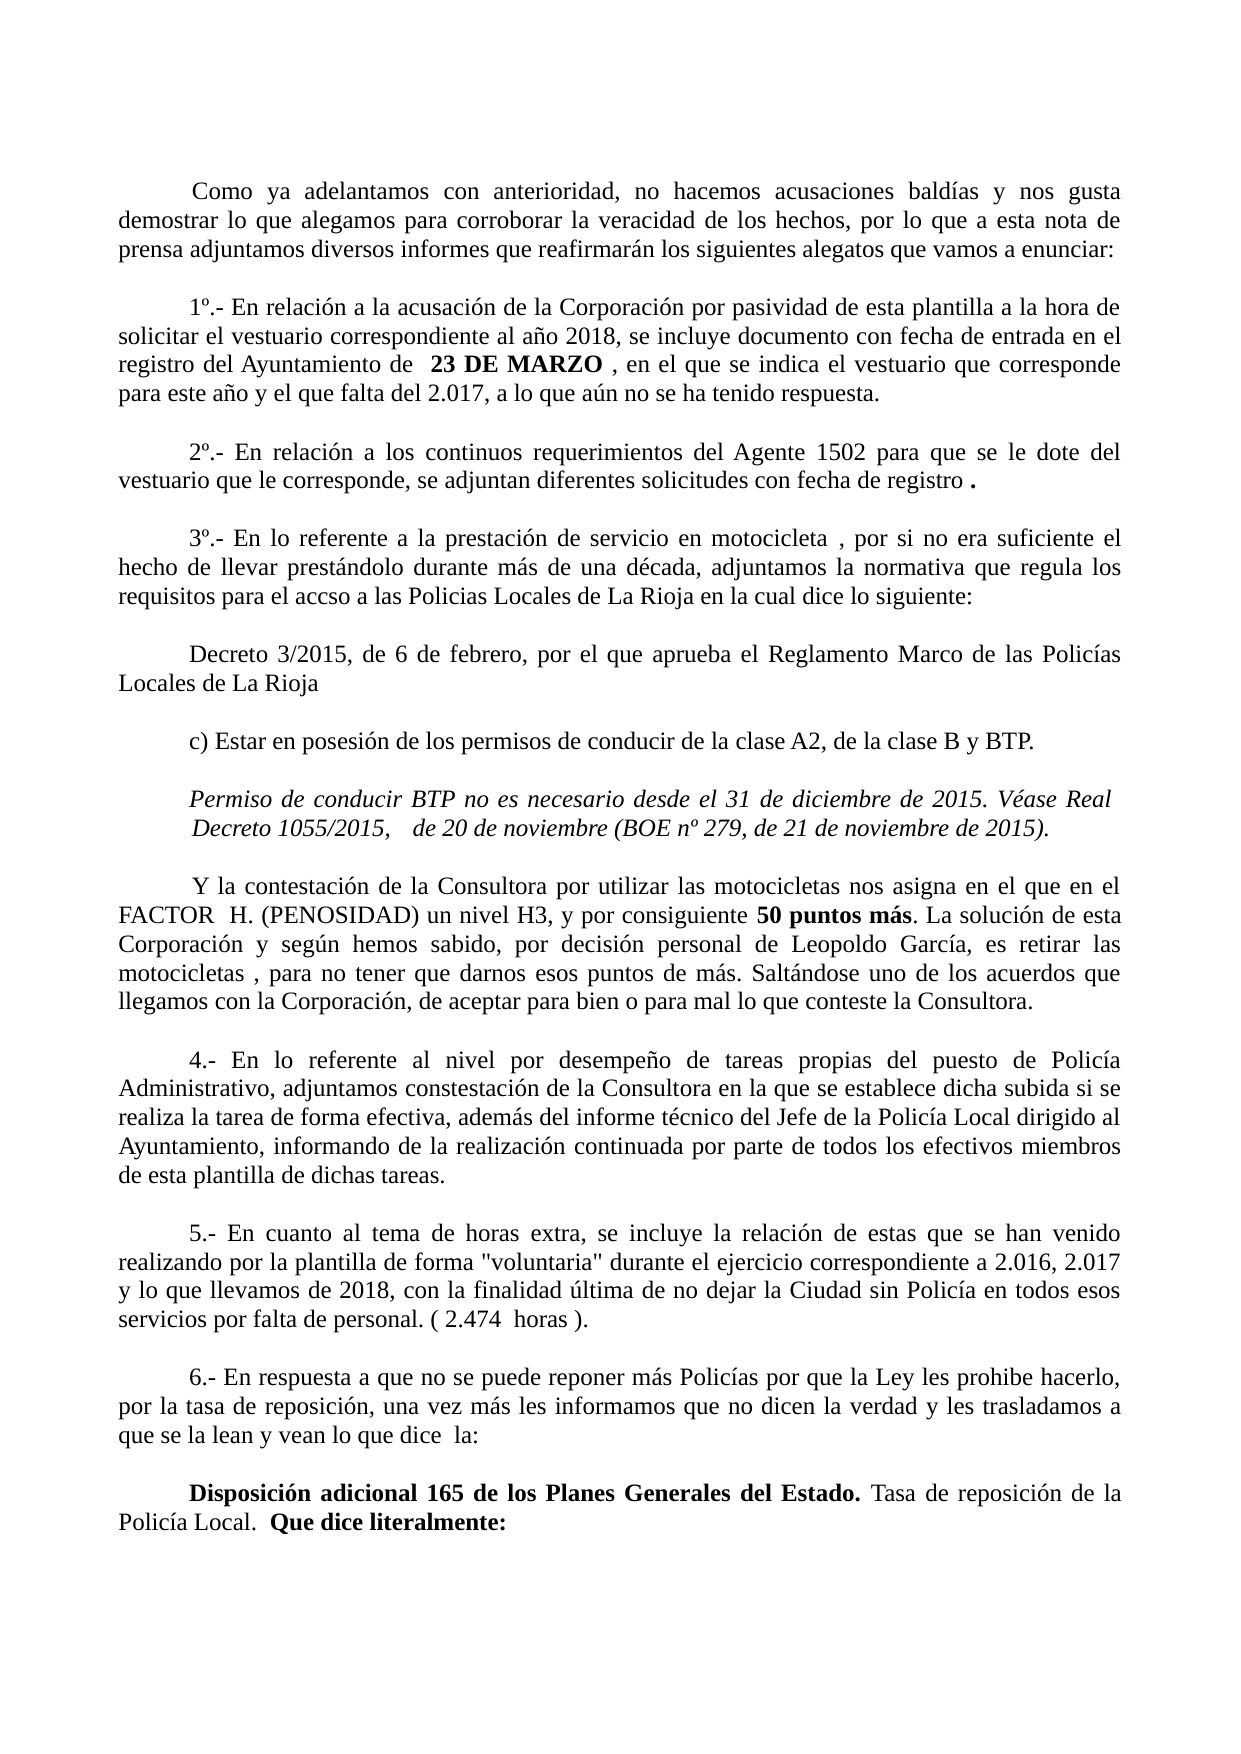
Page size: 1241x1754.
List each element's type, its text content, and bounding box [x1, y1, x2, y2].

text Disposición adicional 165 de los Planes Generales del Estado. Tasa de reposición de la Policía Local. Que dice literalmente: [118, 1478, 1122, 1536]
text Permiso de conducir BTP no es necesario desde el 31 de diciembre de 2015. Véase Real Decreto 1055/2015, de 20 de noviembre (BOE nº 279, de 21 de noviembre de 2015). [118, 784, 1122, 842]
text c) Estar en posesión de los permisos de conducir de la clase A2, de la clase B y BTP. [118, 726, 1122, 755]
text 6.- En respuesta a que no se puede reponer más Policías por que la Ley les prohibe hacerlo, por la tasa de reposición, una vez más les informamos que no dicen la verdad y les trasladamos a que se la lean y vean lo que dice la: [118, 1362, 1122, 1449]
text Como ya adelantamos con anterioridad, no hacemos acusaciones baldías y nos gusta demostrar lo que alegamos para corroborar la veracidad de los hechos, por lo que a esta nota de prensa adjuntamos diversos informes que reafirmarán los siguientes alegatos que vamos a enunciar: [118, 176, 1122, 263]
text 3º.- En lo referente a la prestación de servicio en motocicleta , por si no era suficiente el hecho de llevar prestándolo durante más de una década, adjuntamos la normativa que regula los requisitos para el accso a las Policias Locales de La Rioja en la cual dice lo siguiente: [118, 523, 1122, 610]
text Decreto 3/2015, de 6 de febrero, por el que aprueba el Reglamento Marco de las Policías Locales de La Rioja [118, 639, 1122, 697]
text 4.- En lo referente al nivel por desempeño de tareas propias del puesto de Policía Administrativo, adjuntamos constestación de la Consultora en la que se establece dicha subida si se realiza la tarea de forma efectiva, además del informe técnico del Jefe de la Policía Local dirigido al Ayuntamiento, informando de la realización continuada por parte de todos los efectivos miembros de esta plantilla de dichas tareas. [118, 1045, 1122, 1188]
text 2º.- En relación a los continuos requerimientos del Agente 1502 para que se le dote del vestuario que le corresponde, se adjuntan diferentes solicitudes con fecha de registro . [118, 437, 1122, 494]
text 1º.- En relación a la acusación de la Corporación por pasividad de esta plantilla a la hora de solicitar el vestuario correspondiente al año 2018, se incluye documento con fecha de entrada en el registro del Ayuntamiento de 23 DE MARZO , en el que se indica el vestuario que corresponde para este año y el que falta del 2.017, a lo que aún no se ha tenido respuesta. [118, 292, 1122, 407]
text Y la contestación de la Consultora por utilizar las motocicletas nos asigna en el que en el FACTOR H. (PENOSIDAD) un nivel H3, y por consiguiente 50 puntos más. La solución de esta Corporación y según hemos sabido, por decisión personal de Leopoldo García, es retirar las motocicletas , para no tener que darnos esos puntos de más. Saltándose uno de los acuerdos que llegamos con la Corporación, de aceptar para bien o para mal lo que conteste la Consultora. [118, 871, 1122, 1015]
text 5.- En cuanto al tema de horas extra, se incluye la relación de estas que se han venido realizando por la plantilla de forma "voluntaria" durante el ejercicio correspondiente a 2.016, 2.017 y lo que llevamos de 2018, con la finalidad última de no dejar la Ciudad sin Policía en todos esos servicios por falta de personal. ( 2.474 horas ). [118, 1218, 1122, 1333]
